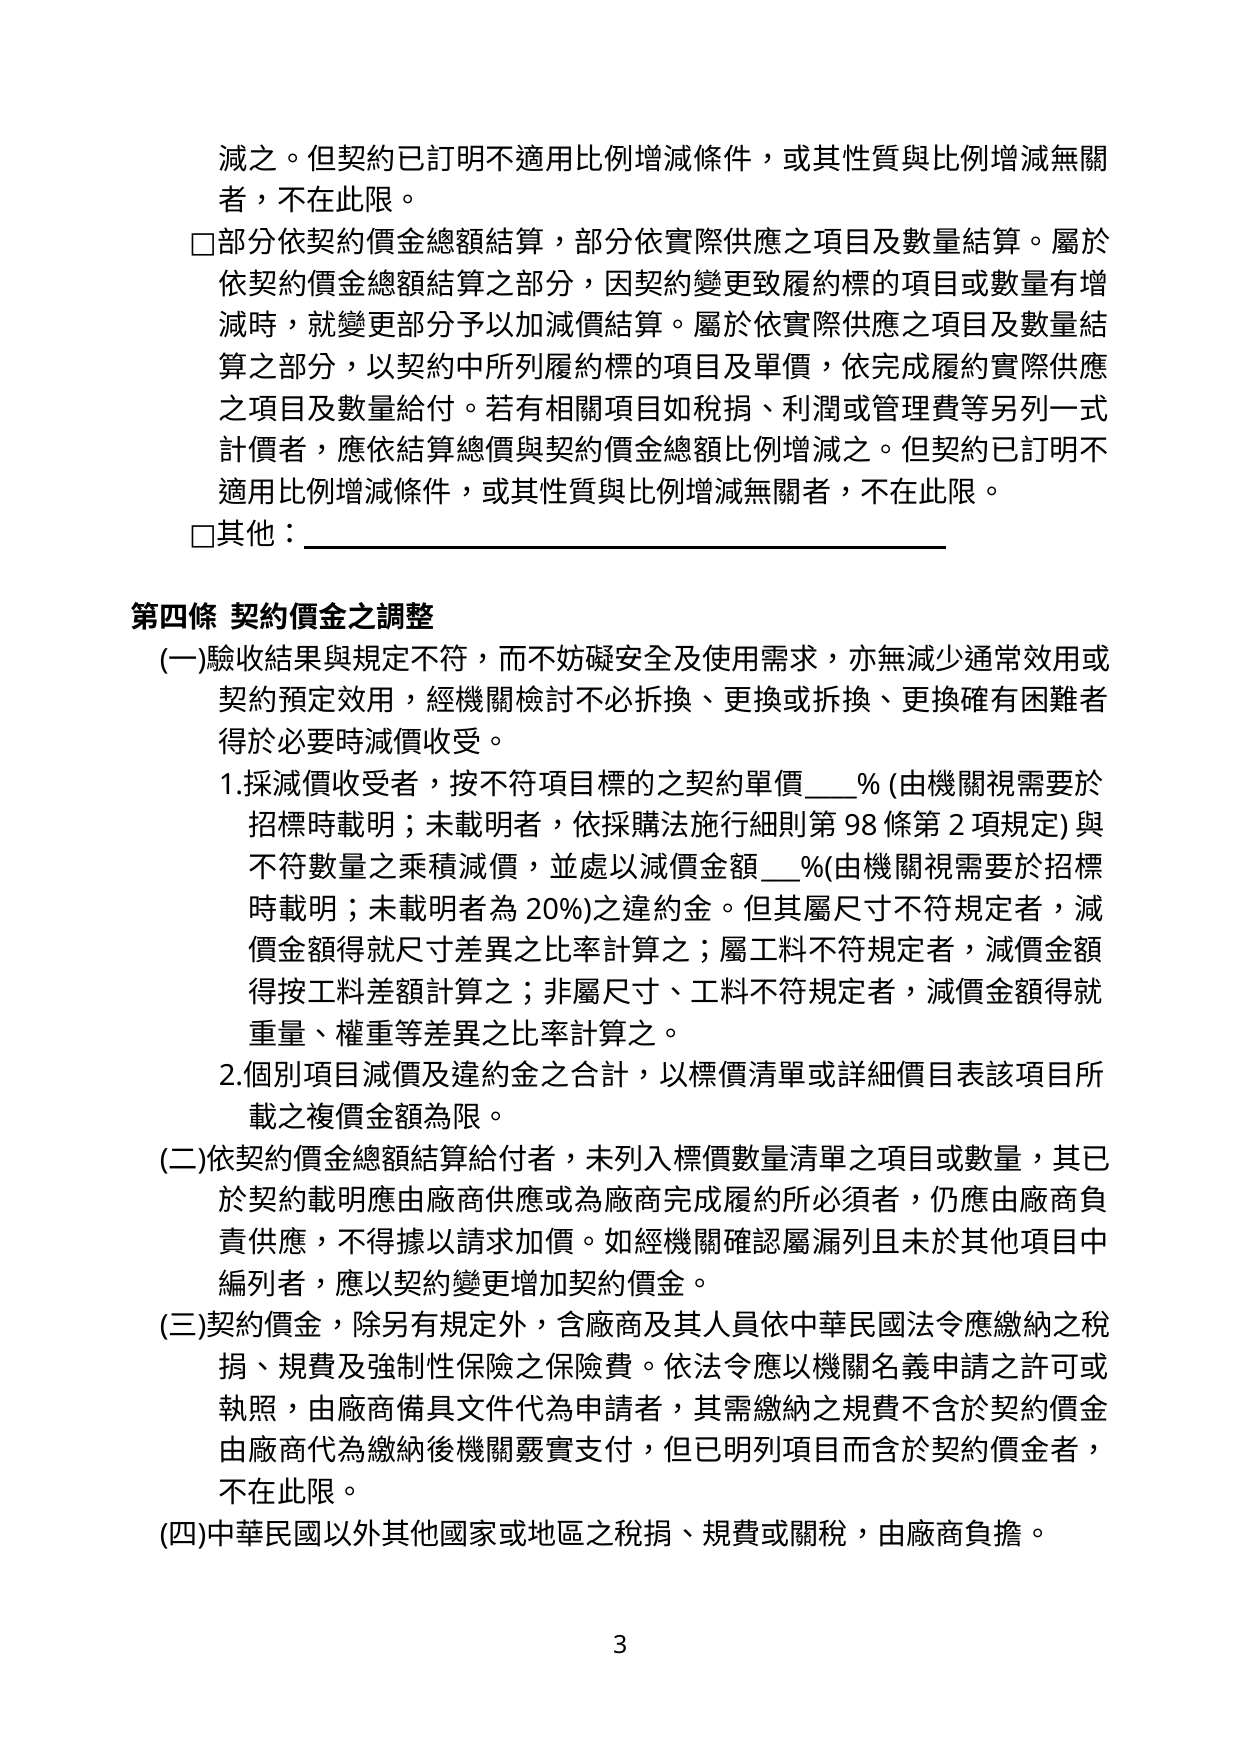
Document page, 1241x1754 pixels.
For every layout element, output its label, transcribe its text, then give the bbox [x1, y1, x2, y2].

text (二)依契約價金總額結算給付者，未列入標價數量清單之項目或數量，其已於契約載明應由廠商供應或為廠商完成履約所必須者，仍應由廠商負責供應，不得據以請求加價。如經機關確認屬漏列且未於其他項目中編列者，應以契約變更增加契約價金。 [159, 1136, 1110, 1302]
text 2.個別項目減價及違約金之合計，以標價清單或詳細價目表該項目所載之複價金額為限。 [218, 1052, 1104, 1136]
text 第四條 契約價金之調整 [130, 594, 1110, 636]
text (一)驗收結果與規定不符，而不妨礙安全及使用需求，亦無減少通常效用或契約預定效用，經機關檢討不必拆換、更換或拆換、更換確有困難者，得於必要時減價收受。 [159, 636, 1110, 761]
text 1.採減價收受者，按不符項目標的之契約單價____% (由機關視需要於招標時載明；未載明者，依採購法施行細則第98條第2項規定) 與不符數量之乘積減價，並處以減價金額___%(由機關視需要於招標時載明；未載明者為20%)之違約金。但其屬尺寸不符規定者，減價金額得就尺寸差異之比率計算之；屬工料不符規定者，減價金額得按工料差額計算之；非屬尺寸、工料不符規定者，減價金額得就重量、權重等差異之比率計算之。 [218, 761, 1104, 1052]
text □部分依契約價金總額結算，部分依實際供應之項目及數量結算。屬於依契約價金總額結算之部分，因契約變更致履約標的項目或數量有增減時，就變更部分予以加減價結算。屬於依實際供應之項目及數量結算之部分，以契約中所列履約標的項目及單價，依完成履約實際供應之項目及數量給付。若有相關項目如稅捐、利潤或管理費等另列一式計價者，應依結算總價與契約價金總額比例增減之。但契約已訂明不適用比例增減條件，或其性質與比例增減無關者，不在此限。 [189, 219, 1110, 511]
text □其他： [189, 511, 1110, 552]
text (四)中華民國以外其他國家或地區之稅捐、規費或關稅，由廠商負擔。 [159, 1511, 1110, 1552]
text (三)契約價金，除另有規定外，含廠商及其人員依中華民國法令應繳納之稅捐、規費及強制性保險之保險費。依法令應以機關名義申請之許可或執照，由廠商備具文件代為申請者，其需繳納之規費不含於契約價金，由廠商代為繳納後機關覈實支付，但已明列項目而含於契約價金者，不在此限。 [159, 1302, 1110, 1511]
text 減之。但契約已訂明不適用比例增減條件，或其性質與比例增減無關者，不在此限。 [189, 136, 1110, 219]
